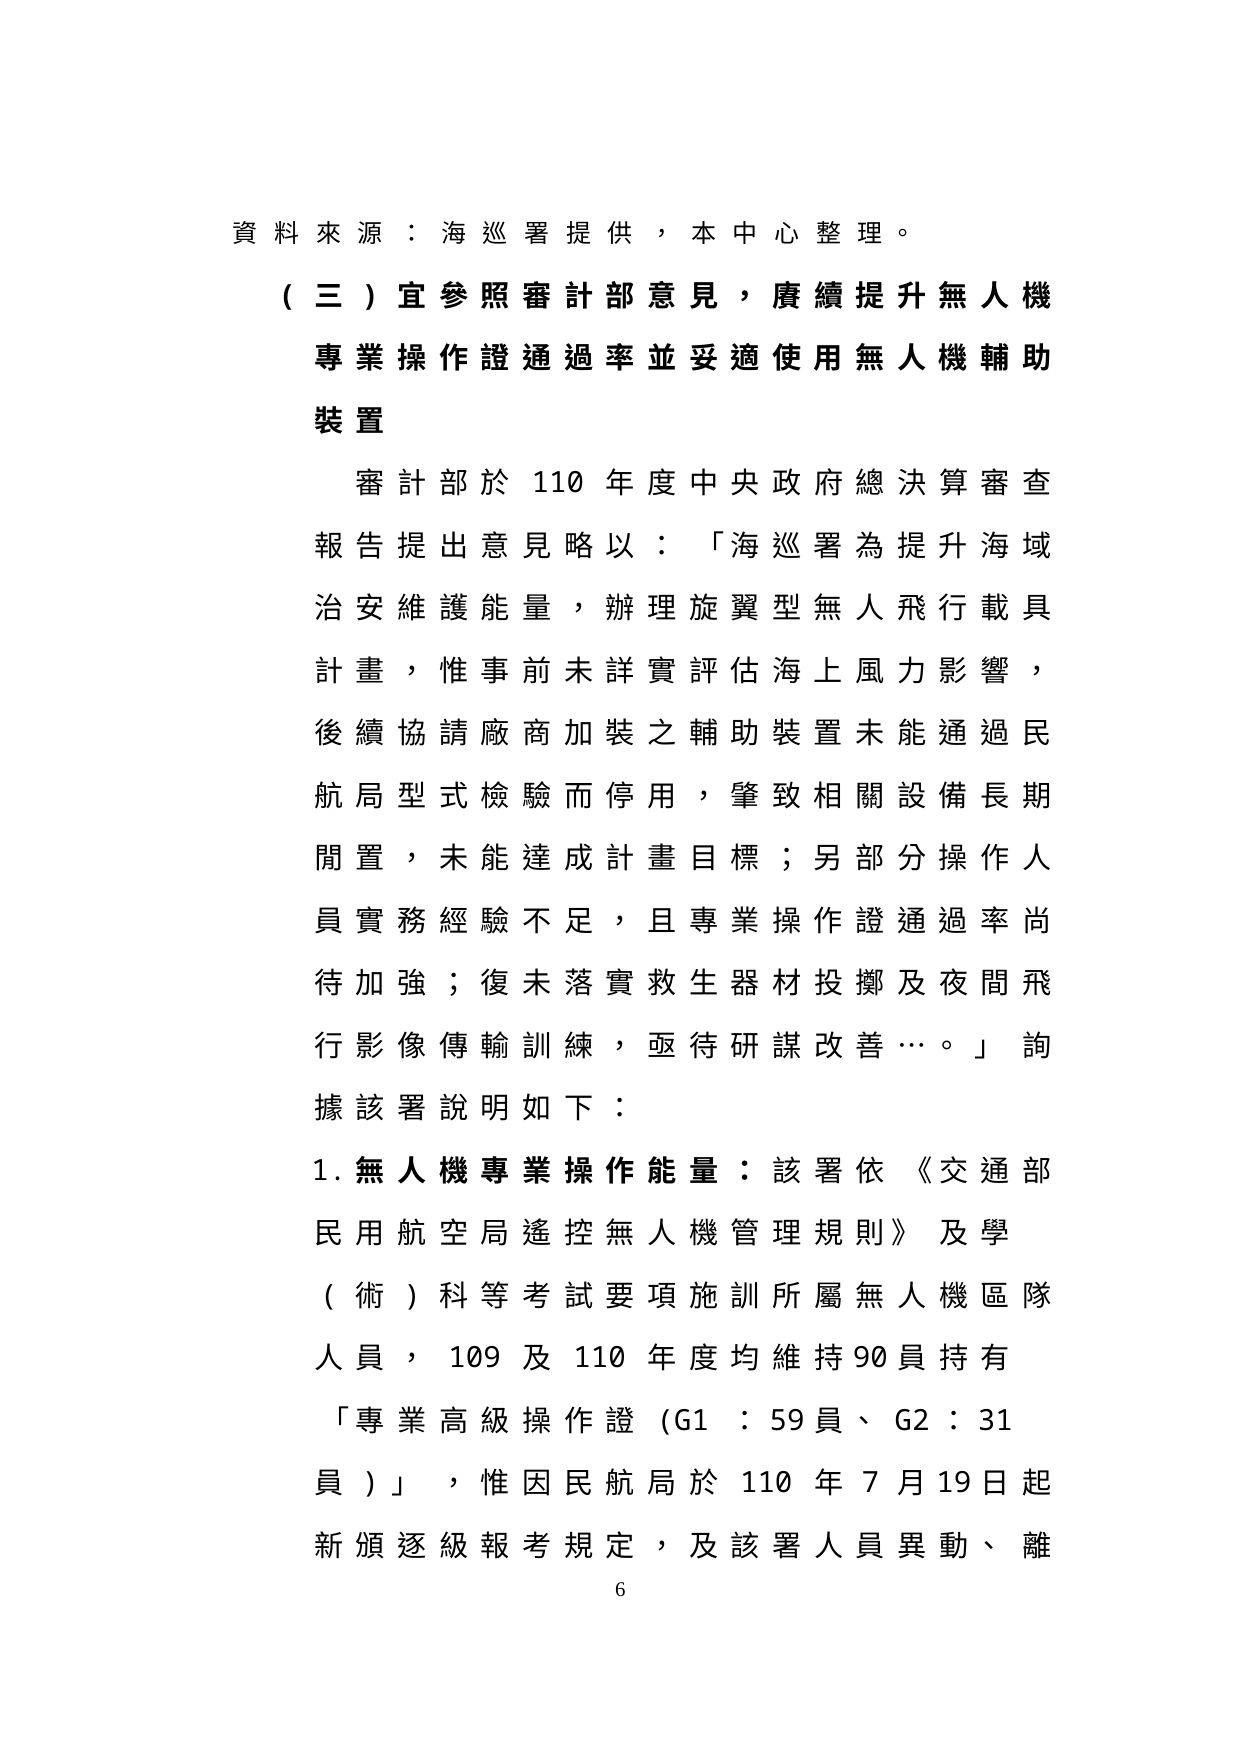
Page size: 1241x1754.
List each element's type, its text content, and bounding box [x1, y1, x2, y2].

text 資料來源：海巡署提供，本中心整理。 [187, 189, 1058, 252]
text 審計部於110年度中央政府總決算審查報告提出意見略以：「海巡署為提升海域治安維護能量，辦理旋翼型無人飛行載具計畫，惟事前未詳實評估海上風力影響，後續協請廠商加裝之輔助裝置未能通過民航局型式檢驗而停用，肇致相關設備長期閒置，未能達成計畫目標；另部分操作人員實務經驗不足，且專業操作證通過率尚待加強；復未落實救生器材投擲及夜間飛行影像傳輸訓練，亟待研謀改善…。」詢據該署說明如下： [271, 439, 1058, 1127]
text (三)宜參照審計部意見，賡續提升無人機專業操作證通過率並妥適使用無人機輔助裝置 [242, 252, 1058, 439]
text 1.無人機專業操作能量：該署依《交通部民用航空局遙控無人機管理規則》及學(術)科等考試要項施訓所屬無人機區隊人員，109及110年度均維持90員持有「專業高級操作證(G1：59員、G2：31員)」，惟因民航局於110年7月19日起新頒逐級報考規定，及該署人員異動、離退等多項因素。自111年度起計75員參加屆期換證考試(專業高級操作證)，64員合格，合格率85.3%；另依民航局新頒學(術)科考試要項計施訓新進人員15員，並參加「專業基本級I」考試，9員合格，合格率60%。 [270, 1127, 1058, 1564]
